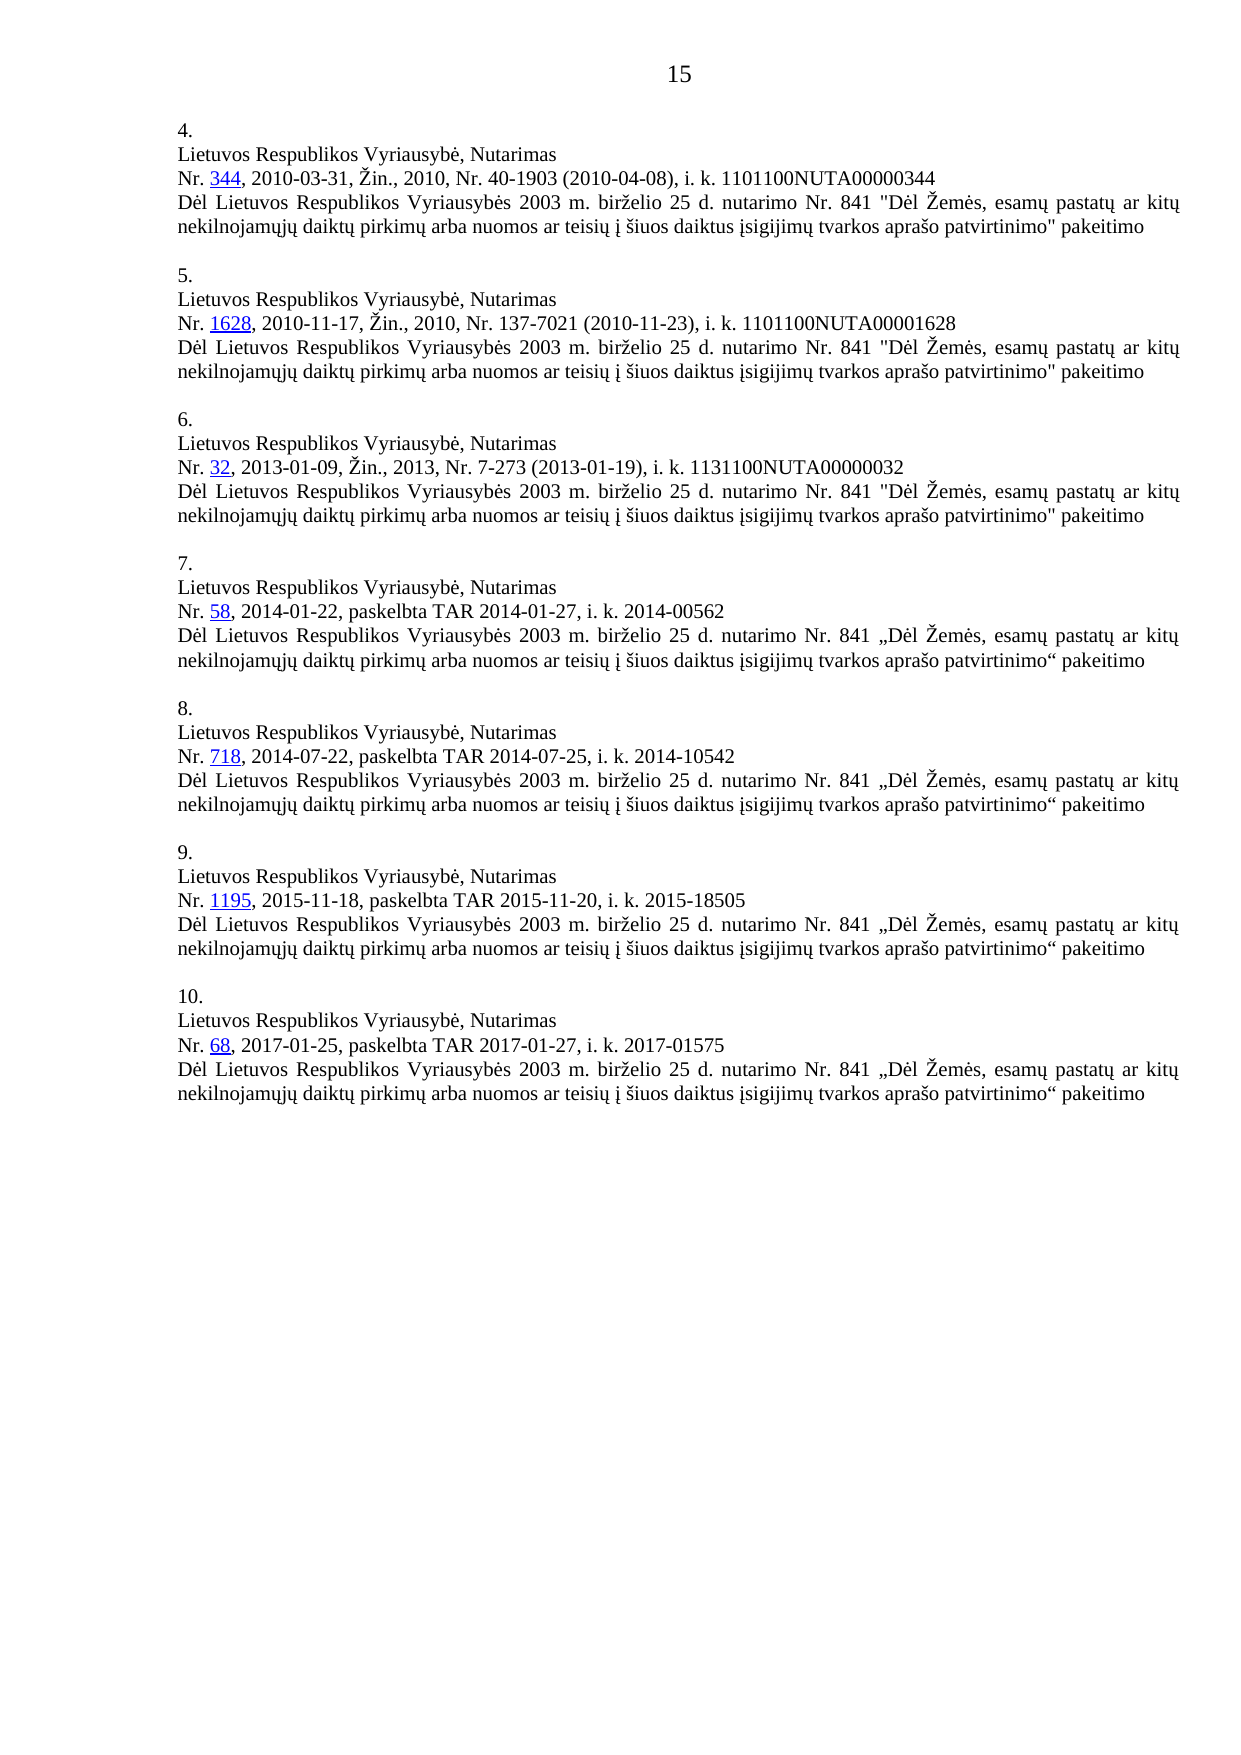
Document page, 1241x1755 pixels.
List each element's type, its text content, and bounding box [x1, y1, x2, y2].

text Lietuvos Respublikos Vyriausybė, Nutarimas [177, 864, 1181, 888]
text Nr. 1195, 2015-11-18, paskelbta TAR 2015-11-20, i. k. 2015-18505 [177, 888, 1181, 912]
text Dėl Lietuvos Respublikos Vyriausybės 2003 m. birželio 25 d. nutarimo Nr. 841 "Dėl Žemės, esamų pastatų ar kitų nekilnojamųjų daiktų pirkimų arba nuomos ar teisių į šiuos daiktus įsigijimų tvarkos aprašo patvirtinimo" pakeitimo [177, 190, 1181, 238]
text Nr. 68, 2017-01-25, paskelbta TAR 2017-01-27, i. k. 2017-01575 [177, 1032, 1181, 1057]
text Nr. 1628, 2010-11-17, Žin., 2010, Nr. 137-7021 (2010-11-23), i. k. 1101100NUTA00001628 [177, 311, 1181, 335]
text Nr. 718, 2014-07-22, paskelbta TAR 2014-07-25, i. k. 2014-10542 [177, 744, 1181, 768]
text Lietuvos Respublikos Vyriausybė, Nutarimas [177, 720, 1181, 744]
text Lietuvos Respublikos Vyriausybė, Nutarimas [177, 142, 1181, 166]
text Dėl Lietuvos Respublikos Vyriausybės 2003 m. birželio 25 d. nutarimo Nr. 841 "Dėl Žemės, esamų pastatų ar kitų nekilnojamųjų daiktų pirkimų arba nuomos ar teisių į šiuos daiktus įsigijimų tvarkos aprašo patvirtinimo" pakeitimo [177, 335, 1181, 383]
text Nr. 344, 2010-03-31, Žin., 2010, Nr. 40-1903 (2010-04-08), i. k. 1101100NUTA00000344 [177, 166, 1181, 190]
text Dėl Lietuvos Respublikos Vyriausybės 2003 m. birželio 25 d. nutarimo Nr. 841 „Dėl Žemės, esamų pastatų ar kitų nekilnojamųjų daiktų pirkimų arba nuomos ar teisių į šiuos daiktus įsigijimų tvarkos aprašo patvirtinimo“ pakeitimo [177, 1057, 1181, 1105]
text Nr. 32, 2013-01-09, Žin., 2013, Nr. 7-273 (2013-01-19), i. k. 1131100NUTA00000032 [177, 455, 1181, 479]
text 7. [177, 551, 1181, 575]
text 4. [177, 118, 1181, 142]
text Dėl Lietuvos Respublikos Vyriausybės 2003 m. birželio 25 d. nutarimo Nr. 841 „Dėl Žemės, esamų pastatų ar kitų nekilnojamųjų daiktų pirkimų arba nuomos ar teisių į šiuos daiktus įsigijimų tvarkos aprašo patvirtinimo“ pakeitimo [177, 623, 1181, 672]
text 6. [177, 407, 1181, 431]
text 9. [177, 840, 1181, 864]
text Dėl Lietuvos Respublikos Vyriausybės 2003 m. birželio 25 d. nutarimo Nr. 841 „Dėl Žemės, esamų pastatų ar kitų nekilnojamųjų daiktų pirkimų arba nuomos ar teisių į šiuos daiktus įsigijimų tvarkos aprašo patvirtinimo“ pakeitimo [177, 768, 1181, 816]
text Dėl Lietuvos Respublikos Vyriausybės 2003 m. birželio 25 d. nutarimo Nr. 841 "Dėl Žemės, esamų pastatų ar kitų nekilnojamųjų daiktų pirkimų arba nuomos ar teisių į šiuos daiktus įsigijimų tvarkos aprašo patvirtinimo" pakeitimo [177, 479, 1181, 527]
text Dėl Lietuvos Respublikos Vyriausybės 2003 m. birželio 25 d. nutarimo Nr. 841 „Dėl Žemės, esamų pastatų ar kitų nekilnojamųjų daiktų pirkimų arba nuomos ar teisių į šiuos daiktus įsigijimų tvarkos aprašo patvirtinimo“ pakeitimo [177, 912, 1181, 960]
text Lietuvos Respublikos Vyriausybė, Nutarimas [177, 287, 1181, 311]
text 5. [177, 262, 1181, 287]
text Lietuvos Respublikos Vyriausybė, Nutarimas [177, 431, 1181, 455]
text 8. [177, 696, 1181, 720]
text Lietuvos Respublikos Vyriausybė, Nutarimas [177, 575, 1181, 599]
text Nr. 58, 2014-01-22, paskelbta TAR 2014-01-27, i. k. 2014-00562 [177, 599, 1181, 623]
text 10. [177, 984, 1181, 1008]
text Lietuvos Respublikos Vyriausybė, Nutarimas [177, 1008, 1181, 1032]
